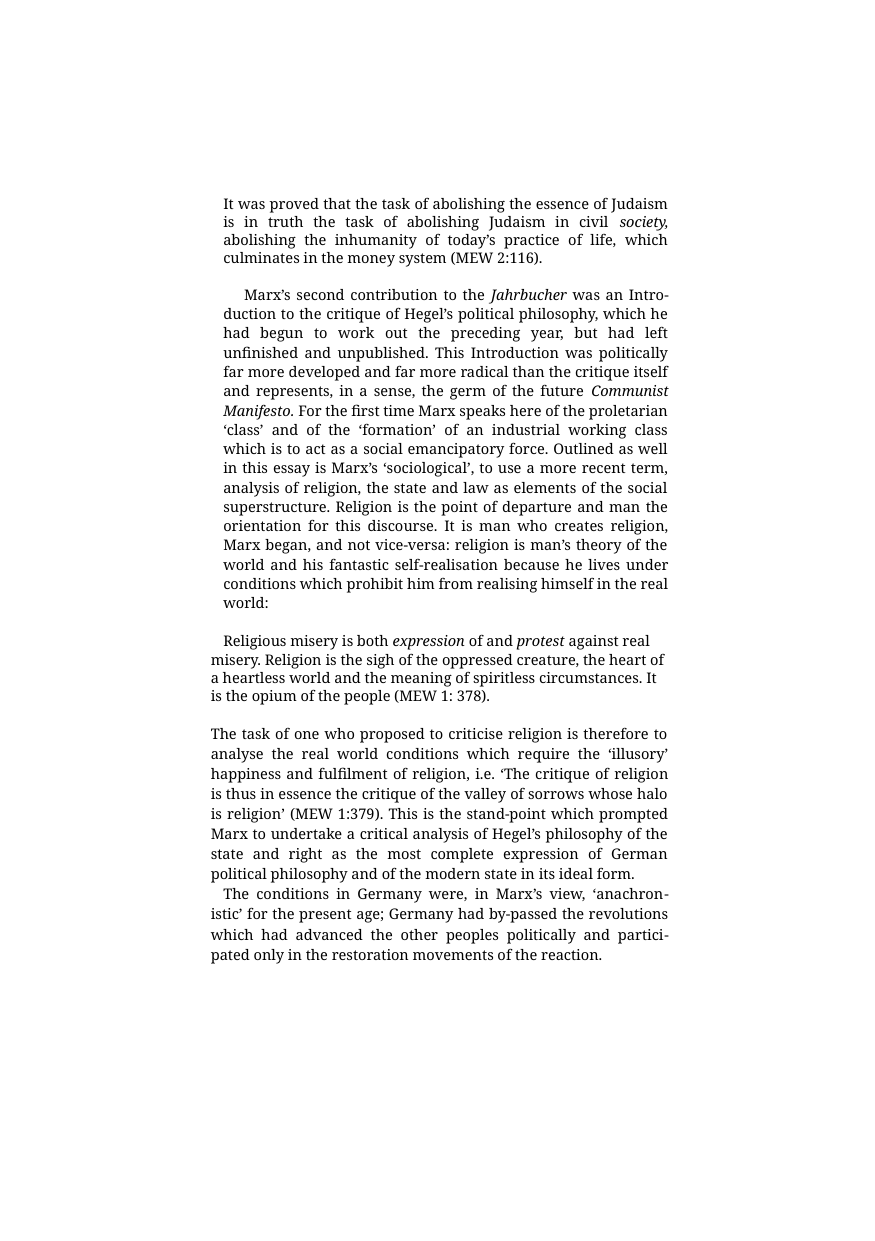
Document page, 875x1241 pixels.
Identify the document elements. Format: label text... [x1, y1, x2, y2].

text Religious misery is both expression of and protest against real misery. Religion is the sigh of the oppressed creature, the heart of a heartless world and the meaning of spiritless circumstances. It is the opium of the people (MEW 1: 378). [211, 632, 668, 706]
text Marx’s second contribution to the Jahrbucher was an Intro­duction to the critique of Hegel’s political philosophy, which he had begun to work out the preceding year, but had left unfinished and unpublished. This Introduction was politically far more developed and far more radical than the critique itself and represents, in a sense, the germ of the future Communist Manifesto. For the first time Marx speaks here of the proletarian ‘class’ and of the ‘formation’ of an industrial working class which is to act as a social emancipatory force. Outlined as well in this essay is Marx’s ‘sociological’, to use a more recent term, analysis of religion, the state and law as elements of the social super­structure. Religion is the point of departure and man the orientation for this discourse. It is man who creates religion, Marx began, and not vice-versa: religion is man’s theory of the world and his fantastic self-realisation because he lives under conditions which prohibit him from realising himself in the real world: [223, 285, 668, 612]
text The task of one who proposed to criticise religion is therefore to analyse the real world conditions which require the ‘illusory’ happiness and fulfilment of religion, i.e. ‘The critique of religion is thus in essence the critique of the valley of sorrows whose halo is religion’ (MEW 1:379). This is the stand-point which prompted Marx to undertake a critical analysis of Hegel’s philosophy of the state and right as the most complete expression of German political philosophy and of the modern state in its ideal form. [211, 723, 668, 883]
text It was proved that the task of abolishing the essence of Judaism is in truth the task of abolishing Judaism in civil society, abolishing the inhumanity of today’s practice of life, which culminates in the money system (MEW 2:116). [223, 194, 668, 267]
text The conditions in Germany were, in Marx’s view, ‘anachron­istic’ for the present age; Germany had by-passed the revolutions which had advanced the other peoples politically and partici­pated only in the restoration movements of the reaction. [211, 883, 668, 965]
